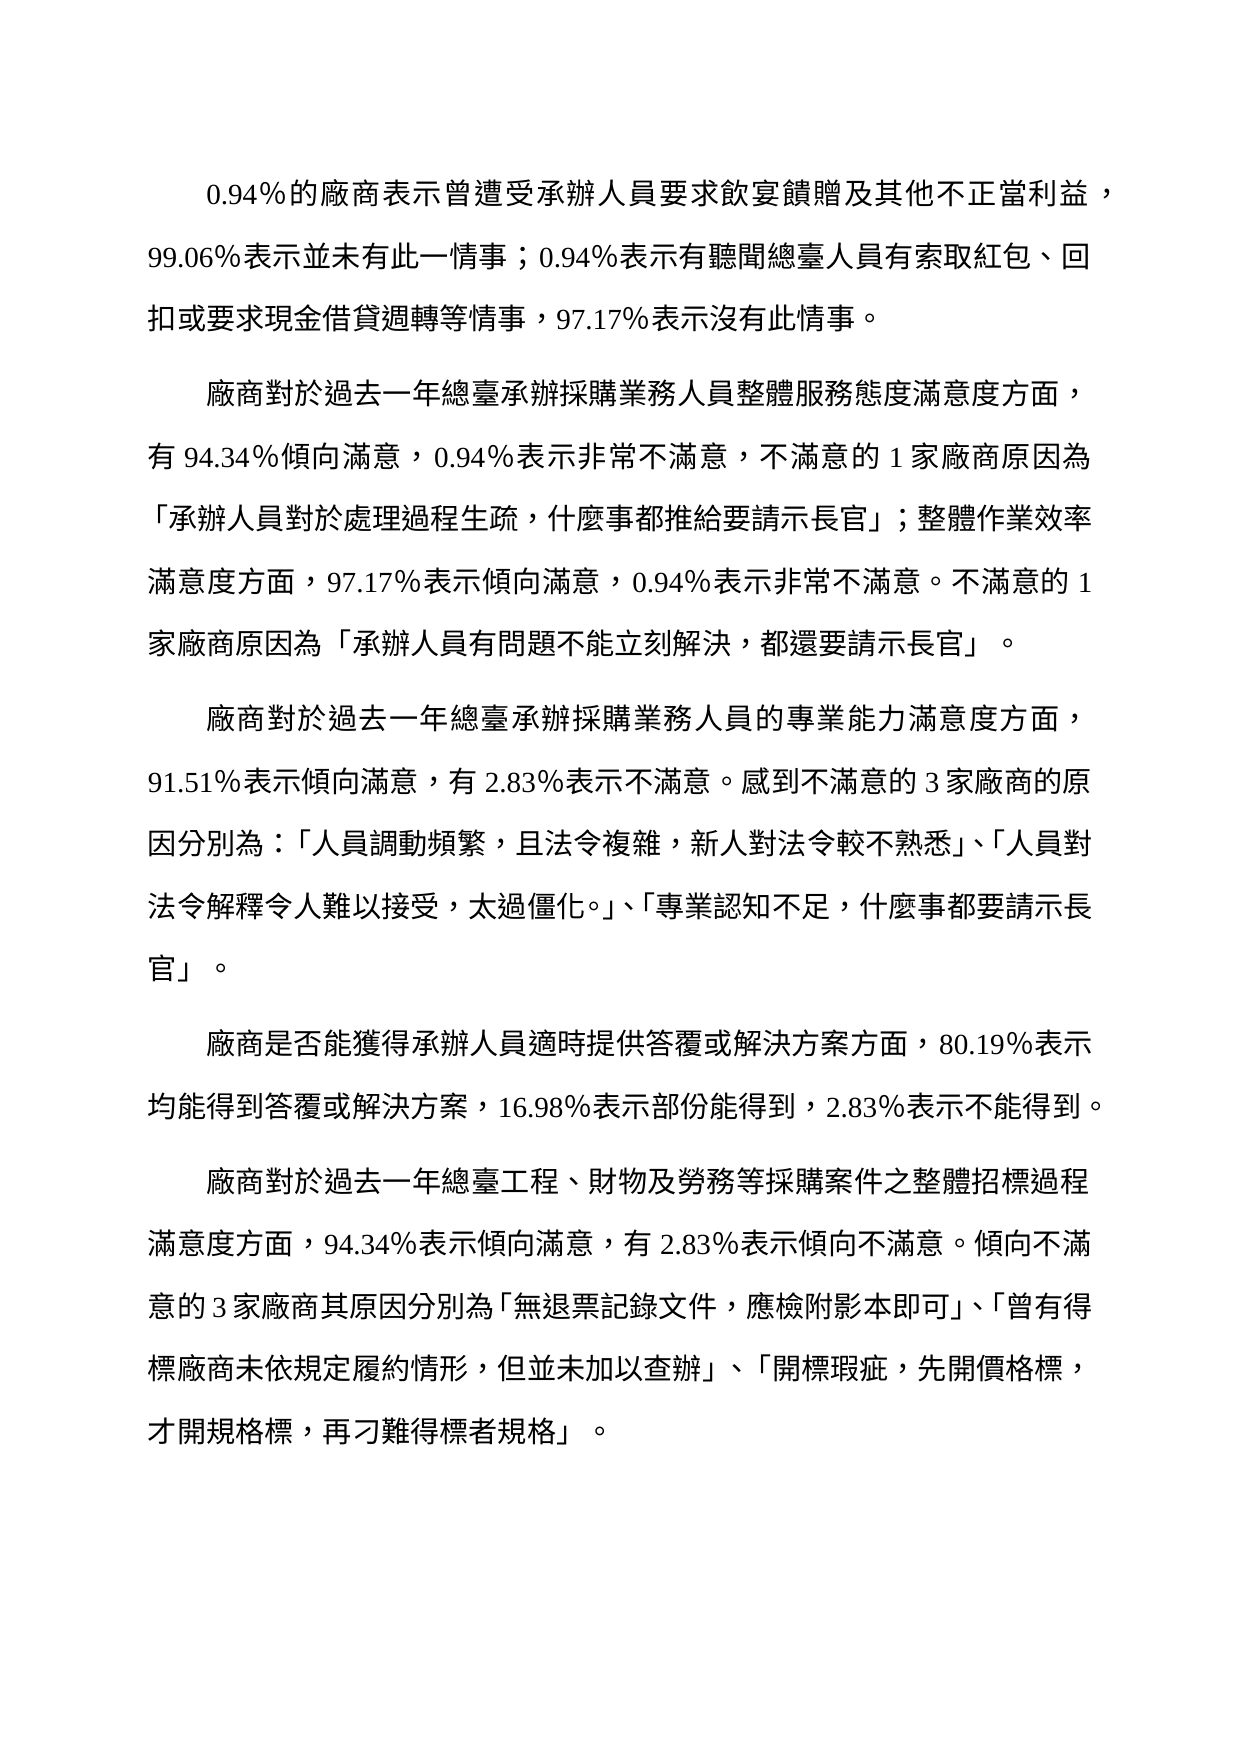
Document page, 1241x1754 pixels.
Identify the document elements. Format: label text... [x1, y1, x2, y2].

text 0.94％的廠商表示曾遭受承辦人員要求飲宴饋贈及其他不正當利益，99.06％表示並未有此一情事；0.94％表示有聽聞總臺人員有索取紅包、回扣或要求現金借貸週轉等情事，97.17％表示沒有此情事。 [148, 155, 1092, 342]
text 廠商是否能獲得承辦人員適時提供答覆或解決方案方面，80.19％表示均能得到答覆或解決方案，16.98％表示部份能得到，2.83％表示不能得到。 [148, 1005, 1092, 1130]
text 廠商對於過去一年總臺承辦採購業務人員整體服務態度滿意度方面，有94.34％傾向滿意，0.94％表示非常不滿意，不滿意的1家廠商原因為「承辦人員對於處理過程生疏，什麼事都推給要請示長官」；整體作業效率滿意度方面，97.17％表示傾向滿意，0.94％表示非常不滿意。不滿意的1家廠商原因為「承辦人員有問題不能立刻解決，都還要請示長官」。 [148, 355, 1092, 667]
text 廠商對於過去一年總臺工程、財物及勞務等採購案件之整體招標過程滿意度方面，94.34％表示傾向滿意，有2.83％表示傾向不滿意。傾向不滿意的3家廠商其原因分別為「無退票記錄文件，應檢附影本即可」、「曾有得標廠商未依規定履約情形，但並未加以查辦」、「開標瑕疵，先開價格標，才開規格標，再刁難得標者規格」。 [148, 1142, 1092, 1455]
text 廠商對於過去一年總臺承辦採購業務人員的專業能力滿意度方面， 91.51％表示傾向滿意，有2.83％表示不滿意。感到不滿意的3家廠商的原因分別為：「人員調動頻繁，且法令複雜，新人對法令較不熟悉」、「人員對法令解釋令人難以接受，太過僵化。」、「專業認知不足，什麼事都要請示長官」。 [148, 680, 1092, 992]
